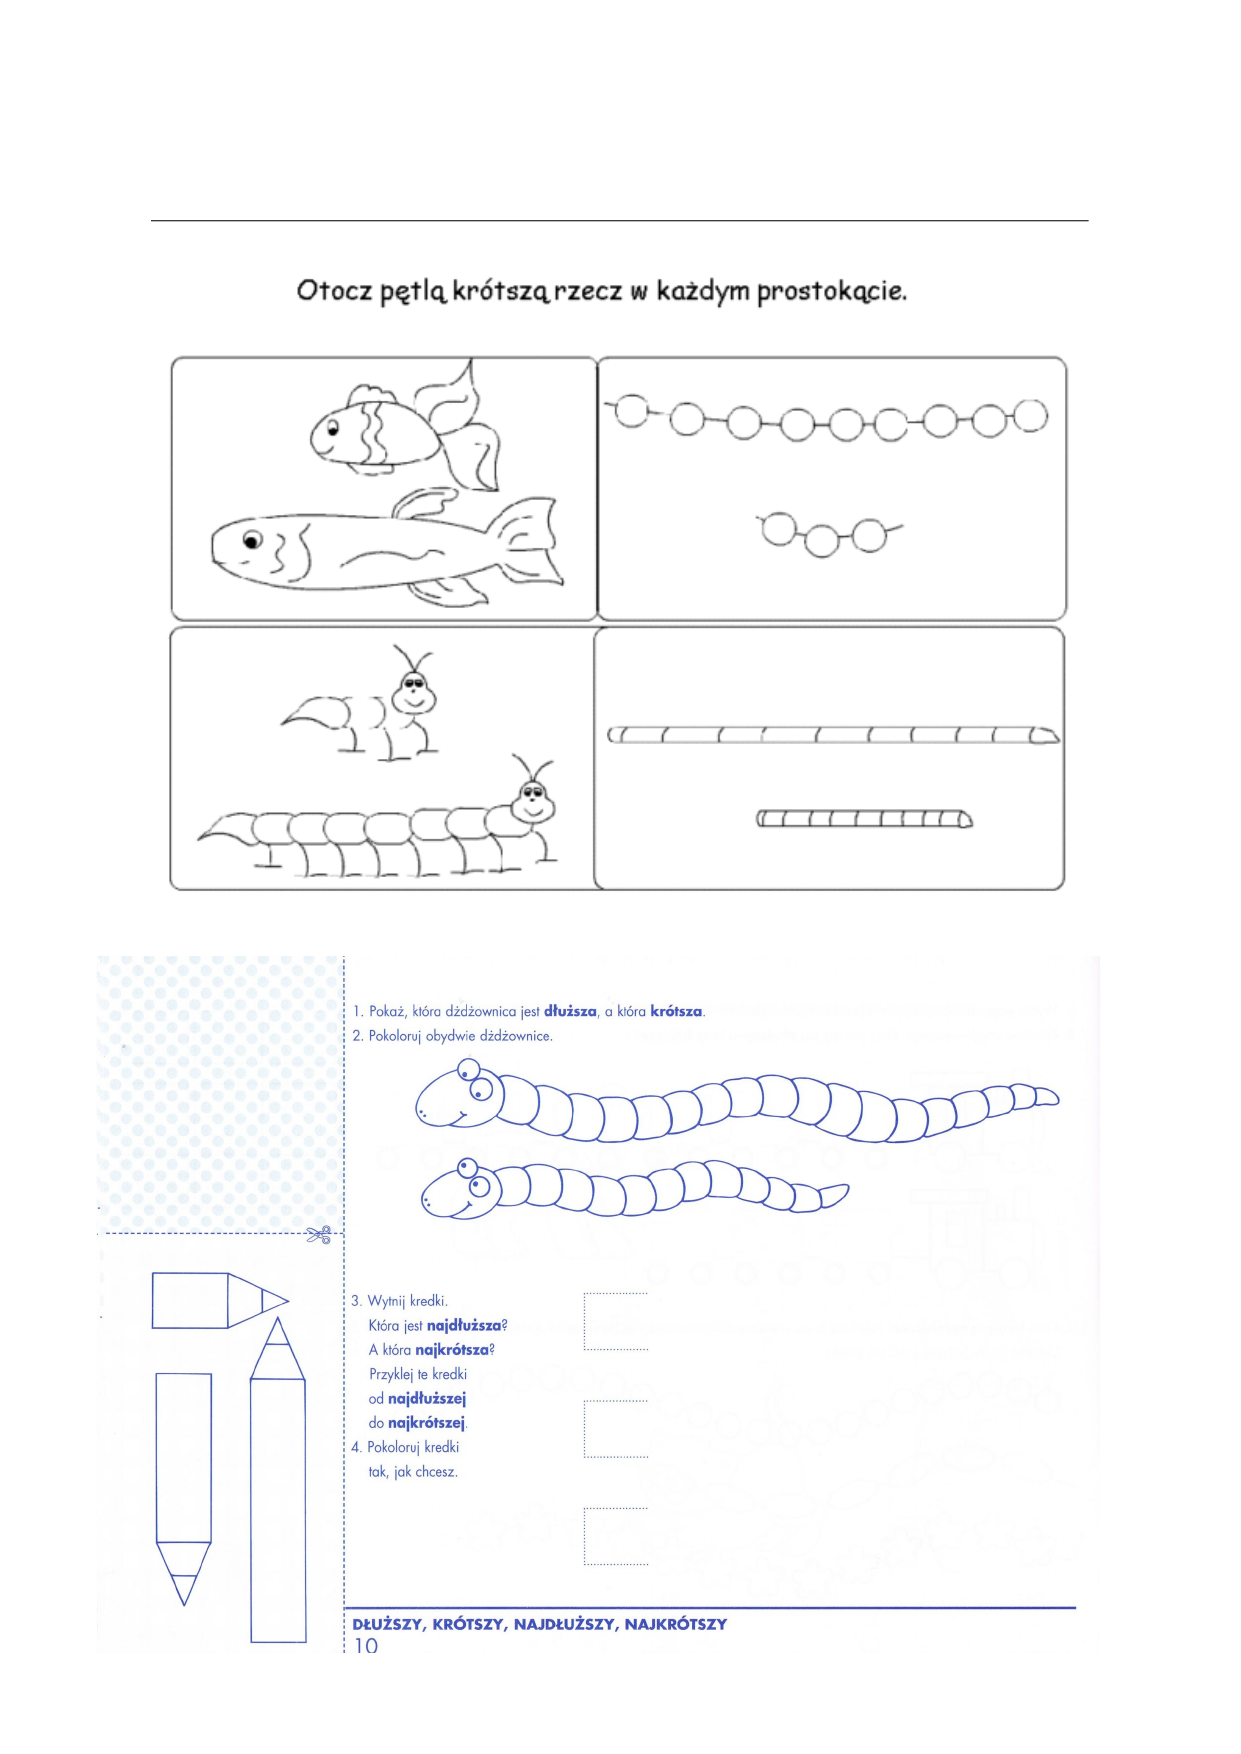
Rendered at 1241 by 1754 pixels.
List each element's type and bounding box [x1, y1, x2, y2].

picture [96, 220, 1100, 1653]
